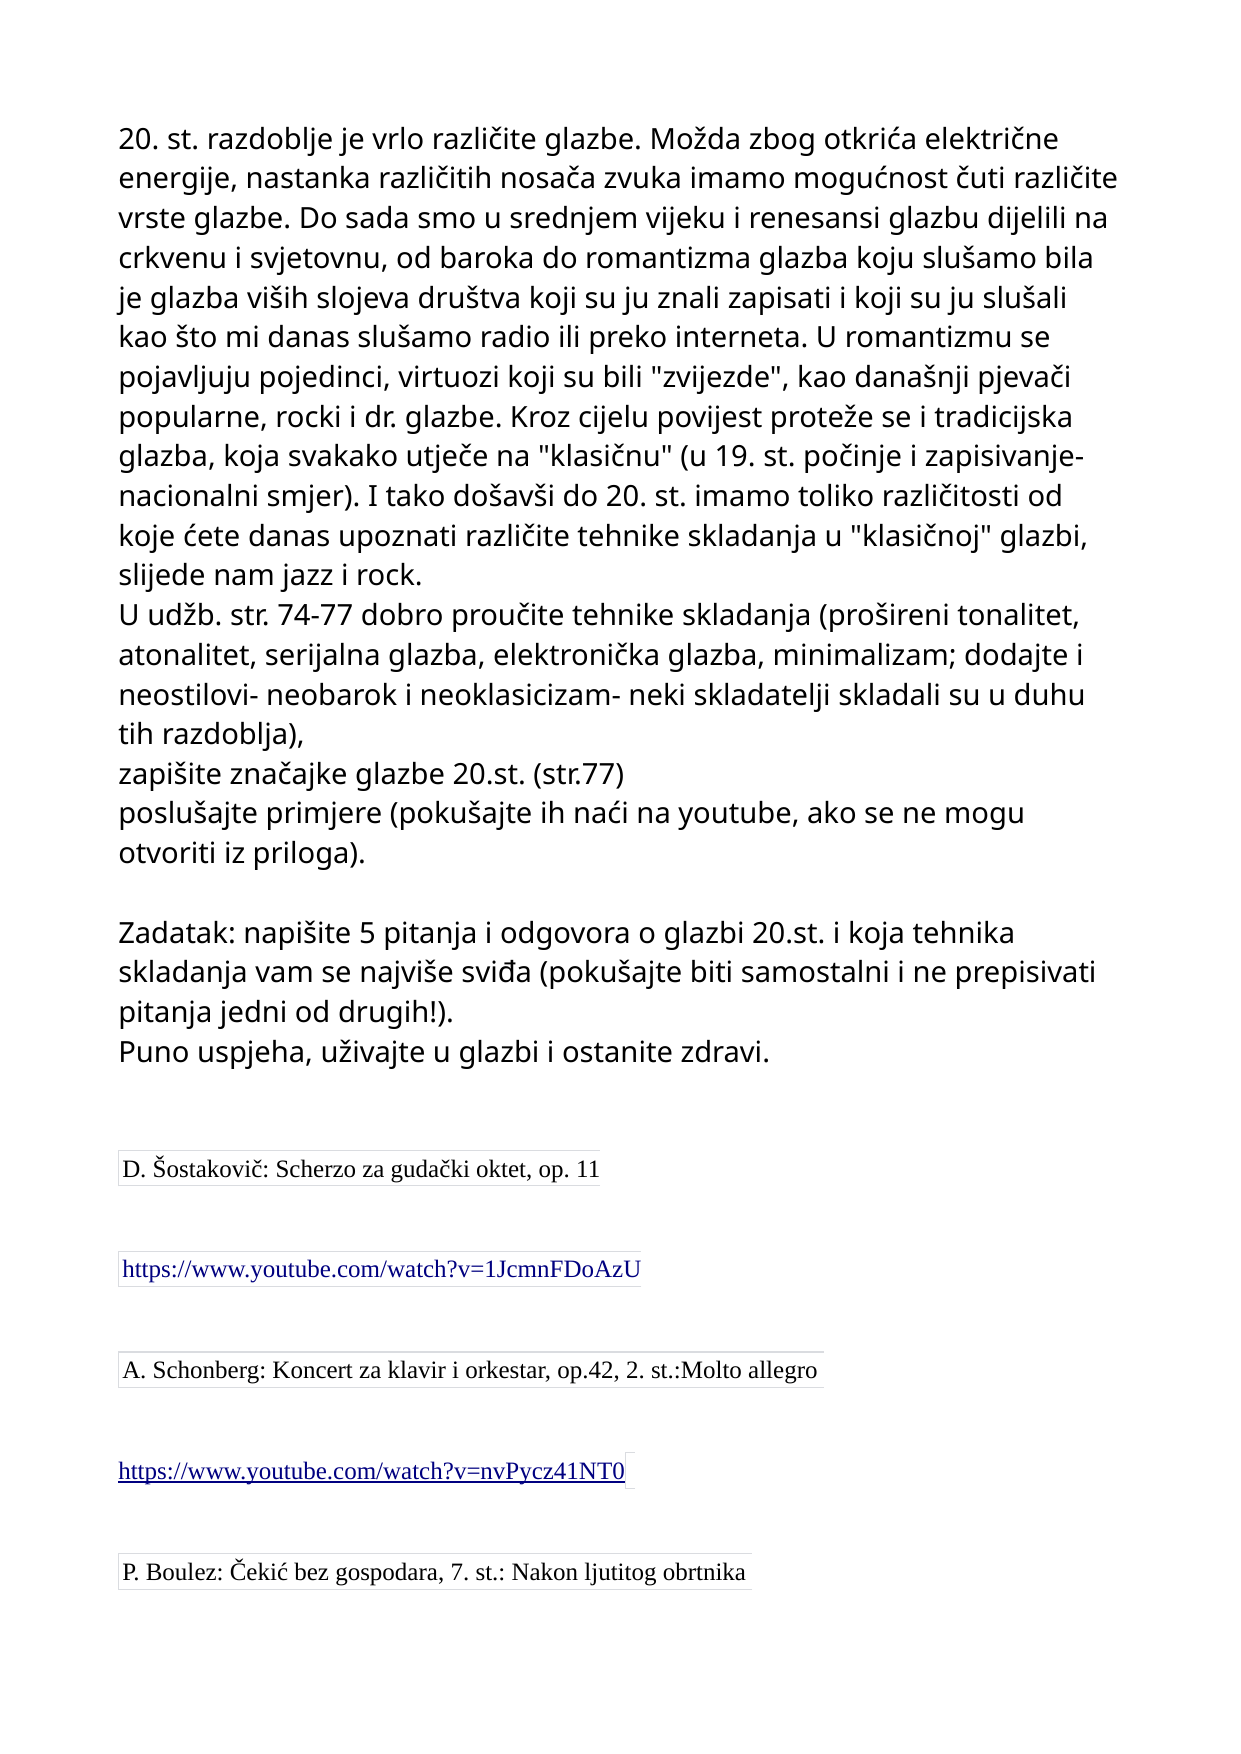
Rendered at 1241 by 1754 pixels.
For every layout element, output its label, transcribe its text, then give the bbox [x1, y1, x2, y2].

text P. Boulez: Čekić bez gospodara, 7. st.: Nakon ljutitog obrtnika [119, 1553, 1122, 1590]
text D. Šostakovič: Scherzo za gudački oktet, op. 11 [119, 1150, 1122, 1186]
text 20. st. razdoblje je vrlo različite glazbe. Možda zbog otkrića električne energije, nastanka različitih nosača zvuka imamo mogućnost čuti različite vrste glazbe. Do sada smo u srednjem vijeku i renesansi glazbu dijelili na crkvenu i svjetovnu, od baroka do romantizma glazba koju slušamo bila je glazba viših slojeva društva koji su ju znali zapisati i koji su ju slušali kao što mi danas slušamo radio ili preko interneta. U romantizmu se pojavljuju pojedinci, virtuozi koji su bili "zvijezde", kao današnji pjevači popularne, rocki i dr. glazbe. Kroz cijelu povijest proteže se i tradicijska glazba, koja svakako utječe na "klasičnu" (u 19. st. počinje i zapisivanje- nacionalni smjer). I tako došavši do 20. st. imamo toliko različitosti od koje ćete danas upoznati različite tehnike skladanja u "klasičnoj" glazbi, slijede nam jazz i rock. U udžb. str. 74-77 dobro proučite tehnike skladanja (prošireni tonalitet, atonalitet, serijalna glazba, elektronička glazba, minimalizam; dodajte i neostilovi- neobarok i neoklasicizam- neki skladatelji skladali su u duhu tih razdoblja), zapišite značajke glazbe 20.st. (str.77) poslušajte primjere (pokušajte ih naći na youtube, ako se ne mogu otvoriti iz priloga). Zadatak: napišite 5 pitanja i odgovora o glazbi 20.st. i koja tehnika skladanja vam se najviše sviđa (pokušajte biti samostalni i ne prepisivati pitanja jedni od drugih!). Puno uspjeha, uživajte u glazbi i ostanite zdravi. [118, 118, 1122, 1071]
text https://www.youtube.com/watch?v=1JcmnFDoAzU [119, 1251, 1122, 1287]
text A. Schonberg: Koncert za klavir i orkestar, op.42, 2. st.:Molto allegro https://www.youtube.com/watch?v=nvPycz41NT0 [118, 1351, 1122, 1489]
